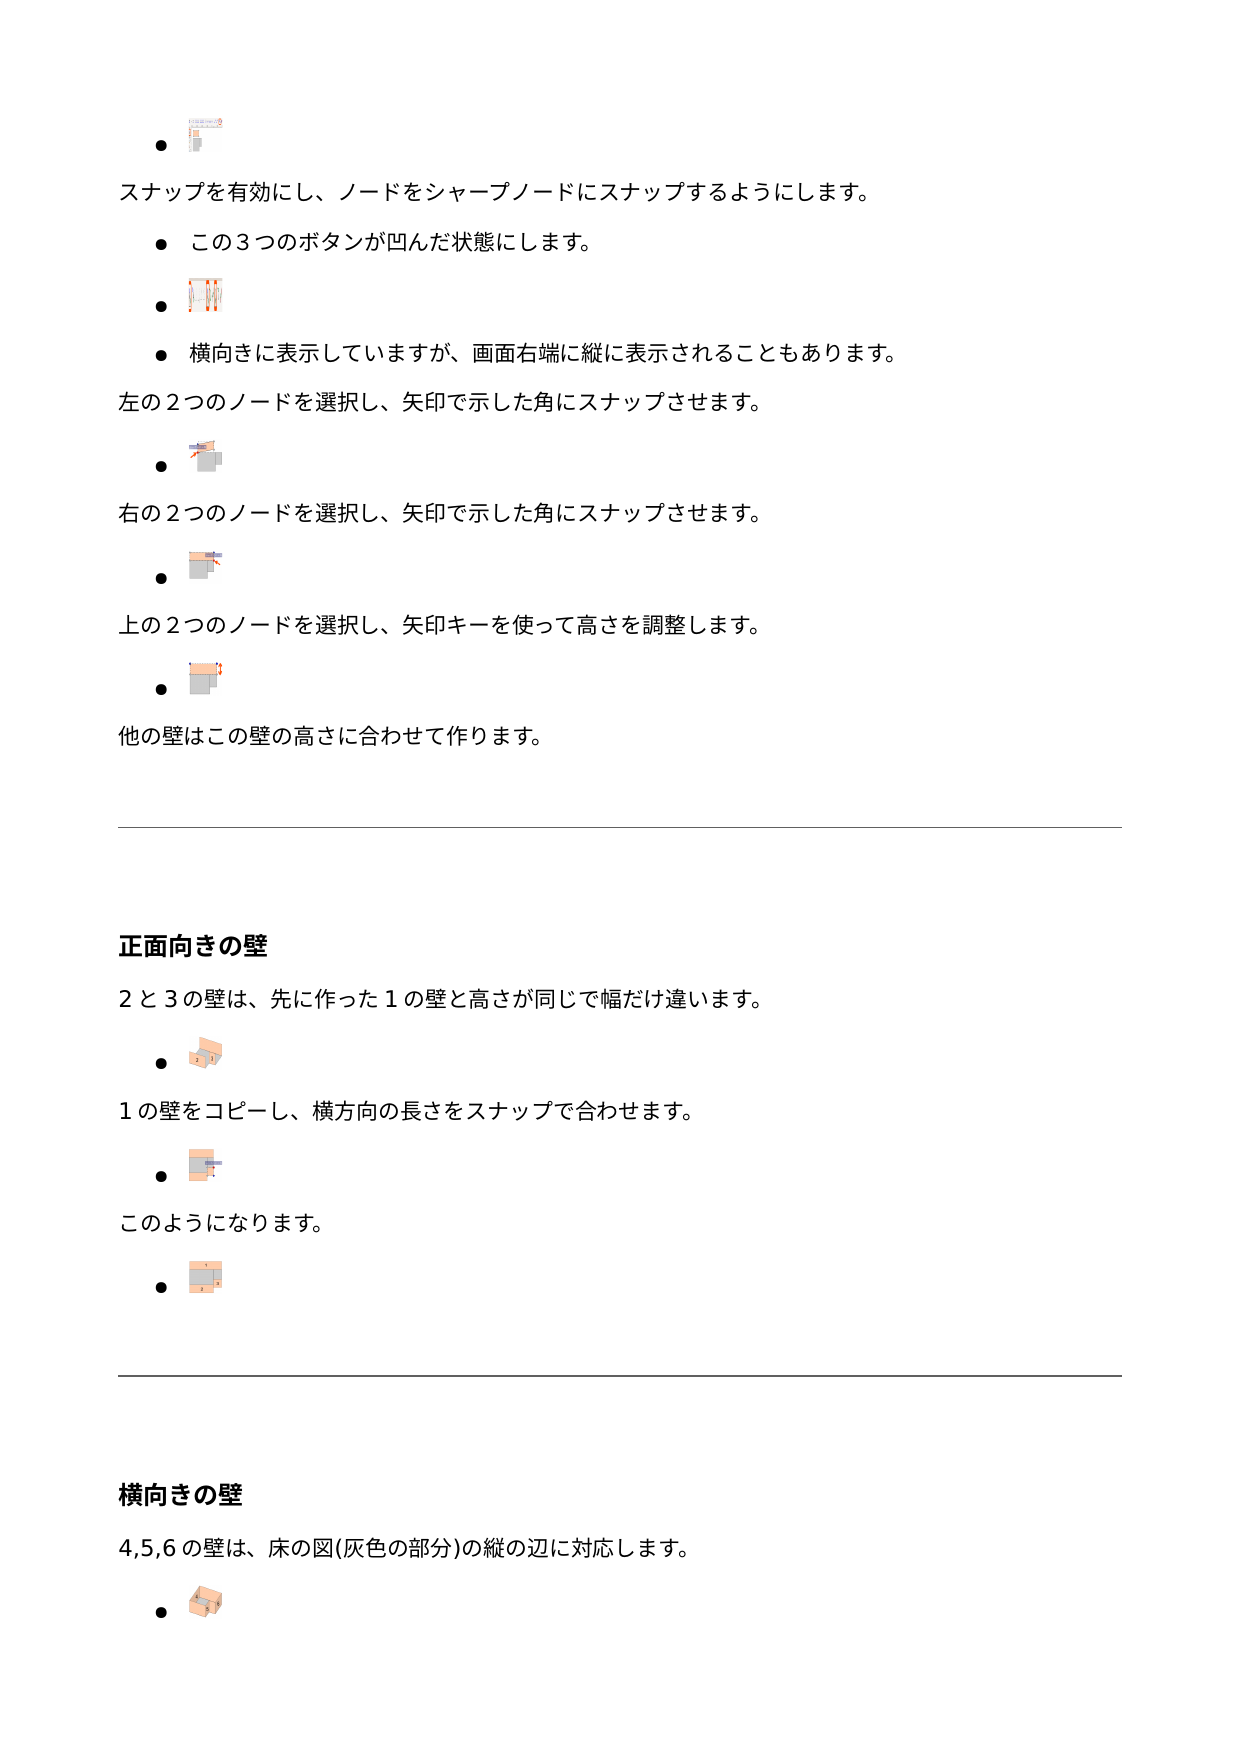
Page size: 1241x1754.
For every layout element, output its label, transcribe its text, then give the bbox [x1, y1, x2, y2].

picture [188, 1036, 223, 1070]
picture [188, 1585, 223, 1619]
list 横向きに表示していますが、画面右端に縦に表示されることもあります。 [153, 341, 1122, 367]
text このようになります。 [118, 1211, 1122, 1237]
subtitle 正面向きの壁 [118, 932, 1122, 962]
list この３つのボタンが凹んだ状態にします。 [153, 229, 1122, 255]
text 2と3の壁は、先に作った1の壁と高さが同じで幅だけ違います。 [118, 986, 1122, 1012]
subtitle 横向きの壁 [118, 1481, 1122, 1511]
picture [188, 1260, 223, 1294]
text 右の２つのノードを選択し、矢印で示した角にスナップさせます。 [118, 502, 1122, 527]
picture [188, 662, 223, 696]
text 4,5,6の壁は、床の図(灰色の部分)の縦の辺に対応します。 [118, 1535, 1122, 1561]
text 1の壁をコピーし、横方向の長さをスナップで合わせます。 [118, 1098, 1122, 1125]
picture [188, 118, 223, 152]
picture [188, 550, 223, 584]
picture [188, 278, 223, 312]
text 左の２つのノードを選択し、矢印で示した角にスナップさせます。 [118, 390, 1122, 416]
picture [188, 439, 223, 473]
text スナップを有効にし、ノードをシャープノードにスナップするようにします。 [118, 181, 1122, 206]
text 他の壁はこの壁の高さに合わせて作ります。 [118, 724, 1122, 750]
text 上の２つのノードを選択し、矢印キーを使って高さを調整します。 [118, 613, 1122, 638]
picture [188, 1148, 223, 1182]
